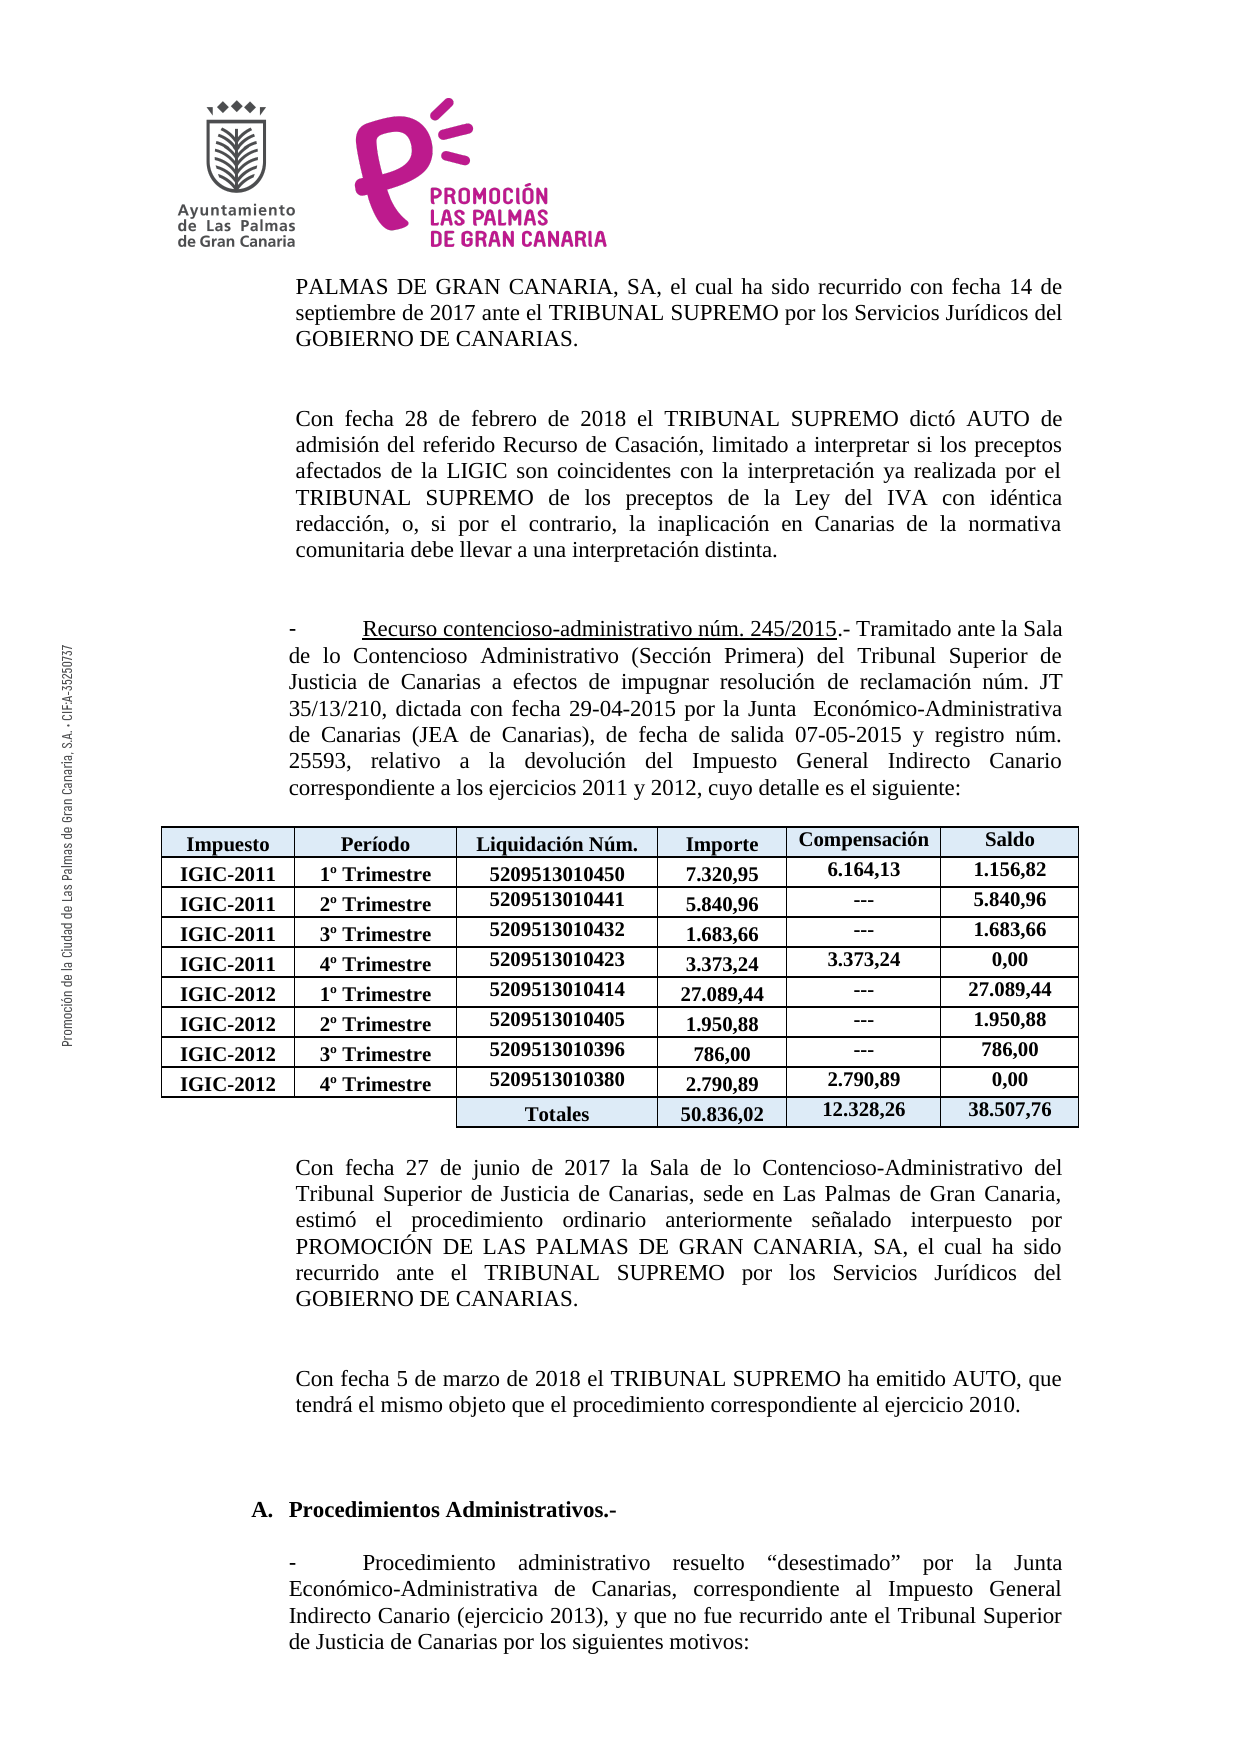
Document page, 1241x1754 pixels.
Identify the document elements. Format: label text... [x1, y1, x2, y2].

list Procedimiento administrativo resuelto “desestimado” por la Junta Económico-Administrativa de Canarias, correspondiente al Impuesto General Indirecto Canario (ejercicio 2013), y que no fue recurrido ante el Tribunal Superior de Justicia de Canarias por los siguientes motivos: [288, 1549, 1063, 1654]
table_cell 27.089,44 [658, 978, 786, 1006]
table_cell 5209513010414 [457, 978, 657, 1006]
picture [61, 645, 74, 1046]
table_cell IGIC-2012 [162, 978, 294, 1006]
table_cell 5209513010432 [457, 918, 657, 946]
table_cell 0,00 [941, 1068, 1078, 1096]
table_header Compensación [787, 828, 940, 856]
table_cell 12.328,26 [787, 1098, 940, 1126]
table_cell 2º Trimestre [295, 888, 456, 916]
table_cell IGIC-2011 [162, 858, 294, 886]
table_cell 1º Trimestre [295, 978, 456, 1006]
table_cell IGIC-2011 [162, 948, 294, 976]
table_cell 3º Trimestre [295, 1038, 456, 1066]
text Con fecha 5 de marzo de 2018 el TRIBUNAL SUPREMO ha emitido AUTO, que tendrá el mismo objeto que el procedimiento correspondiente al ejercicio 2010. [295, 1364, 1063, 1417]
table_cell 5209513010441 [457, 888, 657, 916]
table_cell 5.840,96 [941, 888, 1078, 916]
table_cell 5209513010450 [457, 858, 657, 886]
table_cell IGIC-2011 [162, 888, 294, 916]
table_cell 3.373,24 [787, 948, 940, 976]
table_cell IGIC-2012 [162, 1068, 294, 1096]
table_cell IGIC-2011 [162, 918, 294, 946]
table_header Saldo [941, 828, 1078, 856]
table_cell --- [787, 1038, 940, 1066]
table_cell 5209513010405 [457, 1008, 657, 1036]
table_cell 27.089,44 [941, 978, 1078, 1006]
table_cell 7.320,95 [658, 858, 786, 886]
table_cell --- [787, 918, 940, 946]
table_cell 38.507,76 [941, 1098, 1078, 1126]
table_header Importe [658, 828, 786, 856]
table_cell --- [787, 978, 940, 1006]
table_cell 6.164,13 [787, 858, 940, 886]
table_cell IGIC-2012 [162, 1008, 294, 1036]
table_cell 3.373,24 [658, 948, 786, 976]
picture [177, 98, 607, 247]
table_cell [161, 1098, 294, 1126]
table_cell 1º Trimestre [295, 858, 456, 886]
list Procedimientos Administrativos.- [251, 1496, 1063, 1523]
table_cell 1.683,66 [941, 918, 1078, 946]
table_cell IGIC-2012 [162, 1038, 294, 1066]
table_cell 1.950,88 [941, 1008, 1078, 1036]
table_cell 786,00 [658, 1038, 786, 1066]
table_cell 50.836,02 [658, 1098, 786, 1126]
list Recurso contencioso-administrativo núm. 245/2015.- Tramitado ante la Sala de lo Contencioso Administrativo (Sección Primera) del Tribunal Superior de Justicia de Canarias a efectos de impugnar resolución de reclamación núm. JT 35/13/210, dictada con fecha 29-04-2015 por la Junta Económico-Administrativa de Canarias (JEA de Canarias), de fecha de salida 07-05-2015 y registro núm. 25593, relativo a la devolución del Impuesto General Indirecto Canario correspondiente a los ejercicios 2011 y 2012, cuyo detalle es el siguiente: [288, 615, 1063, 800]
table_cell 5209513010396 [457, 1038, 657, 1066]
table_cell 5209513010423 [457, 948, 657, 976]
table_header Liquidación Núm. [457, 828, 657, 856]
table_header Período [295, 828, 456, 856]
table_cell --- [787, 888, 940, 916]
table_cell 3º Trimestre [295, 918, 456, 946]
text PALMAS DE GRAN CANARIA, SA, el cual ha sido recurrido con fecha 14 de septiembre de 2017 ante el TRIBUNAL SUPREMO por los Servicios Jurídicos del GOBIERNO DE CANARIAS. [295, 273, 1063, 352]
table_cell 4º Trimestre [295, 948, 456, 976]
table_cell 1.683,66 [658, 918, 786, 946]
table_cell --- [787, 1008, 940, 1036]
table_cell 0,00 [941, 948, 1078, 976]
table_cell 5209513010380 [457, 1068, 657, 1096]
table_cell 786,00 [941, 1038, 1078, 1066]
table_cell Totales [457, 1098, 657, 1126]
table_cell 1.950,88 [658, 1008, 786, 1036]
table_cell 2º Trimestre [295, 1008, 456, 1036]
table_cell [294, 1098, 456, 1126]
table_cell 2.790,89 [658, 1068, 786, 1096]
table_cell 4º Trimestre [295, 1068, 456, 1096]
table_cell 2.790,89 [787, 1068, 940, 1096]
table_cell 5.840,96 [658, 888, 786, 916]
table_cell 1.156,82 [941, 858, 1078, 886]
text Con fecha 28 de febrero de 2018 el TRIBUNAL SUPREMO dictó AUTO de admisión del referido Recurso de Casación, limitado a interpretar si los preceptos afectados de la LIGIC son coincidentes con la interpretación ya realizada por el TRIBUNAL SUPREMO de los preceptos de la Ley del IVA con idéntica redacción, o, si por el contrario, la inaplicación en Canarias de la normativa comunitaria debe llevar a una interpretación distinta. [295, 404, 1063, 563]
text Con fecha 27 de junio de 2017 la Sala de lo Contencioso-Administrativo del Tribunal Superior de Justicia de Canarias, sede en Las Palmas de Gran Canaria, estimó el procedimiento ordinario anteriormente señalado interpuesto por PROMOCIÓN DE LAS PALMAS DE GRAN CANARIA, SA, el cual ha sido recurrido ante el TRIBUNAL SUPREMO por los Servicios Jurídicos del GOBIERNO DE CANARIAS. [295, 1154, 1063, 1312]
table_header Impuesto [162, 828, 294, 856]
